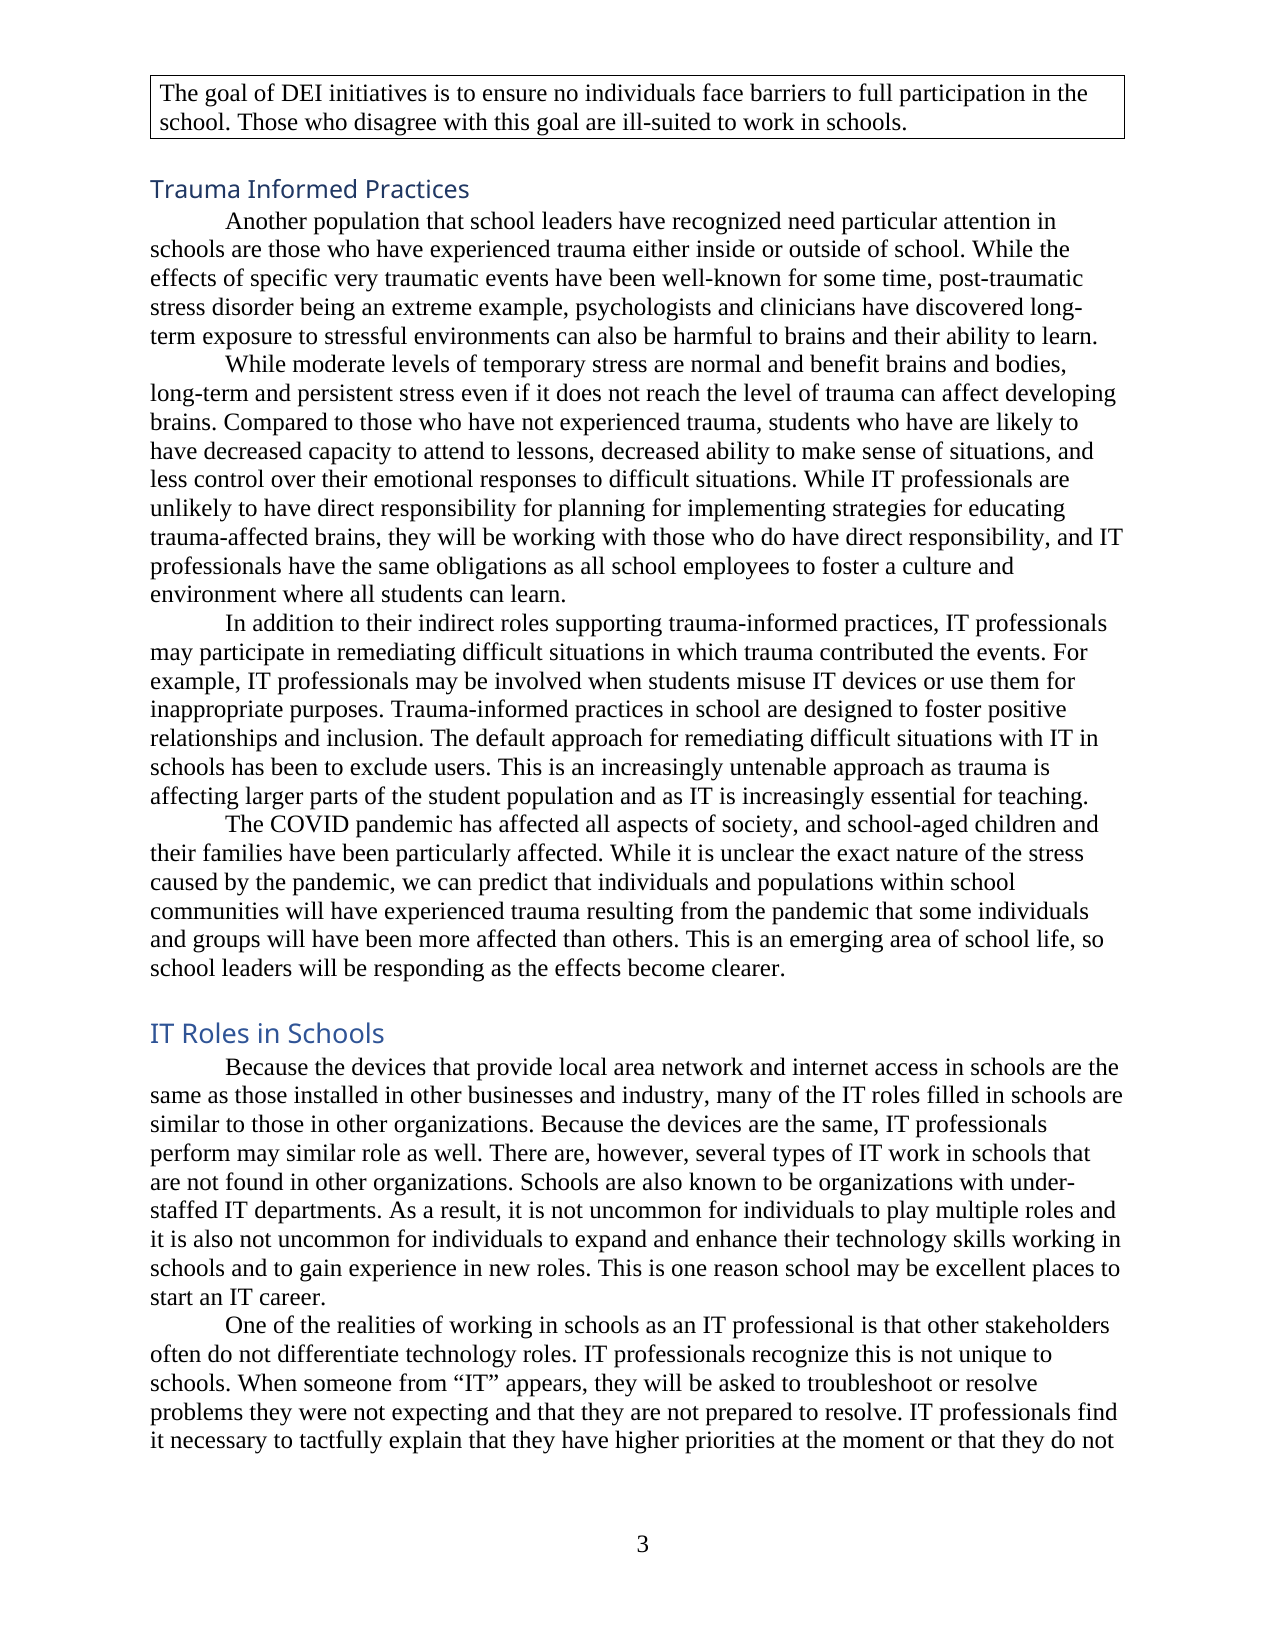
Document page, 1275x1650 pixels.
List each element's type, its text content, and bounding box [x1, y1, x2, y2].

text The goal of DEI initiatives is to ensure no individuals face barriers to full participation in the school. Those who disagree with this goal are ill-suited to work in schools. [151, 76, 1124, 138]
subtitle IT Roles in Schools [150, 1015, 1125, 1052]
text In addition to their indirect roles supporting trauma-informed practices, IT professionals may participate in remediating difficult situations in which trauma contributed the events. For example, IT professionals may be involved when students misuse IT devices or use them for inappropriate purposes. Trauma-informed practices in school are designed to foster positive relationships and inclusion. The default approach for remediating difficult situations with IT in schools has been to exclude users. This is an increasingly untenable approach as trauma is affecting larger parts of the student population and as IT is increasingly essential for teaching. [150, 608, 1125, 809]
text Another population that school leaders have recognized need particular attention in schools are those who have experienced trauma either inside or outside of school. While the effects of specific very traumatic events have been well-known for some time, post-traumatic stress disorder being an extreme example, psychologists and clinicians have discovered long-term exposure to stressful environments can also be harmful to brains and their ability to learn. [150, 206, 1125, 349]
text One of the realities of working in schools as an IT professional is that other stakeholders often do not differentiate technology roles. IT professionals recognize this is not unique to schools. When someone from “IT” appears, they will be asked to troubleshoot or resolve problems they were not expecting and that they are not prepared to resolve. IT professionals find it necessary to tactfully explain that they have higher priorities at the moment or that they do not [150, 1311, 1125, 1454]
subtitle Trauma Informed Practices [150, 172, 1125, 206]
text While moderate levels of temporary stress are normal and benefit brains and bodies, long-term and persistent stress even if it does not reach the level of trauma can affect developing brains. Compared to those who have not experienced trauma, students who have are likely to have decreased capacity to attend to lessons, decreased ability to make sense of situations, and less control over their emotional responses to difficult situations. While IT professionals are unlikely to have direct responsibility for planning for implementing strategies for educating trauma-affected brains, they will be working with those who do have direct responsibility, and IT professionals have the same obligations as all school employees to foster a culture and environment where all students can learn. [150, 349, 1125, 608]
text Because the devices that provide local area network and internet access in schools are the same as those installed in other businesses and industry, many of the IT roles filled in schools are similar to those in other organizations. Because the devices are the same, IT professionals perform may similar role as well. There are, however, several types of IT work in schools that are not found in other organizations. Schools are also known to be organizations with under-staffed IT departments. As a result, it is not uncommon for individuals to play multiple roles and it is also not uncommon for individuals to expand and enhance their technology skills working in schools and to gain experience in new roles. This is one reason school may be excellent places to start an IT career. [150, 1052, 1125, 1311]
text The COVID pandemic has affected all aspects of society, and school-aged children and their families have been particularly affected. While it is unclear the exact nature of the stress caused by the pandemic, we can predict that individuals and populations within school communities will have experienced trauma resulting from the pandemic that some individuals and groups will have been more affected than others. This is an emerging area of school life, so school leaders will be responding as the effects become clearer. [150, 809, 1125, 982]
